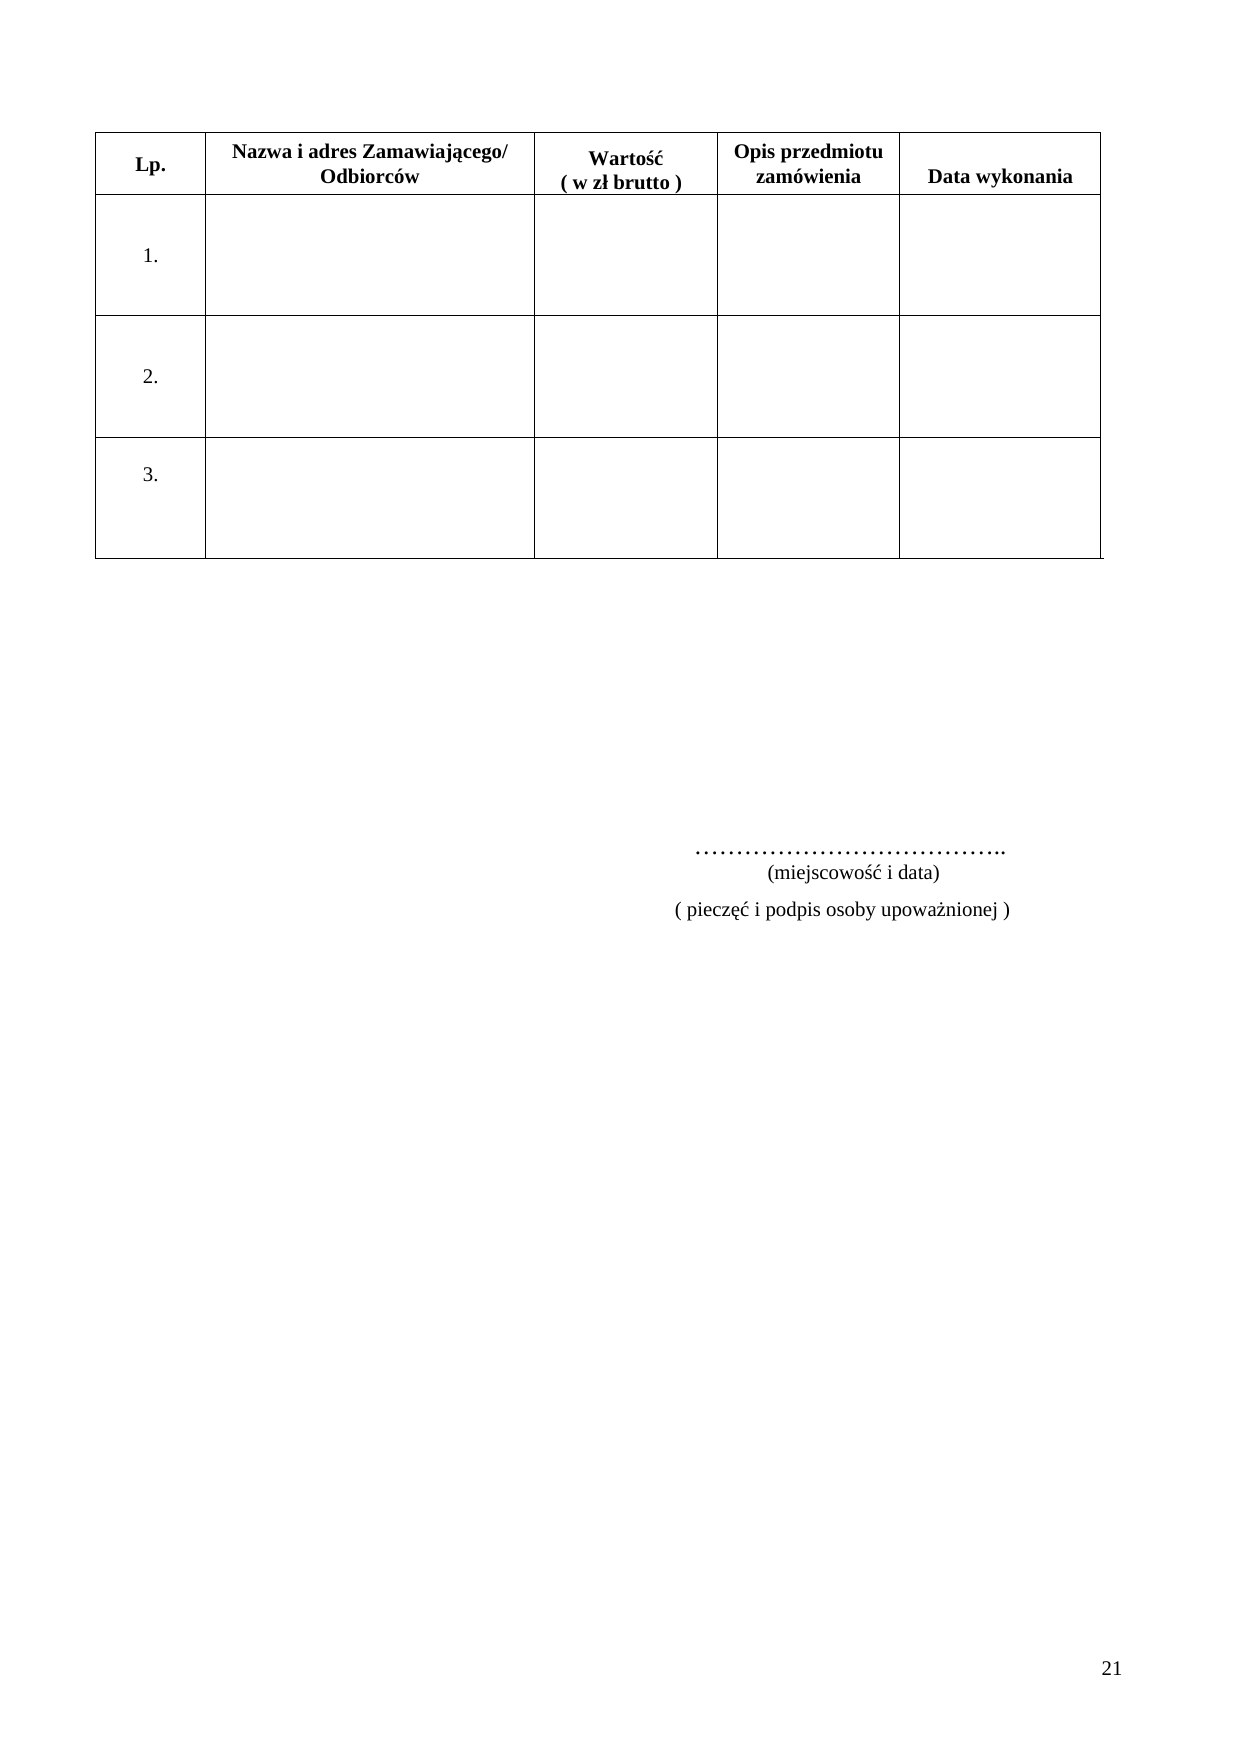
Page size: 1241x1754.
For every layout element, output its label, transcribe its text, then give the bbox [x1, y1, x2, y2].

table_cell [900, 195, 1100, 315]
table_cell [535, 438, 717, 558]
table_cell [718, 316, 899, 437]
text ……………………………….. [693, 831, 1122, 860]
table_header Wartość ( w zł brutto ) [535, 133, 717, 194]
table_cell 2. [96, 316, 205, 437]
table_header Data wykonania [900, 133, 1100, 194]
table_cell [206, 438, 534, 558]
text ( pieczęć i podpis osoby upoważnionej ) [103, 896, 1122, 921]
table_header [59, 132, 95, 558]
table_header Nazwa i adres Zamawiającego/ Odbiorców [206, 133, 534, 194]
table_header Lp. [96, 133, 205, 194]
table_cell 1. [96, 195, 205, 315]
table_cell 3. [96, 438, 205, 558]
table_cell [535, 195, 717, 315]
table_cell [718, 195, 899, 315]
table_cell [900, 438, 1100, 558]
table_cell [900, 316, 1100, 437]
table_cell [206, 316, 534, 437]
table_cell [535, 316, 717, 437]
table_header Opis przedmiotu zamówienia [718, 133, 899, 194]
table_cell [206, 195, 534, 315]
table_cell [718, 438, 899, 558]
text (miejscowość i data) [693, 860, 1122, 884]
